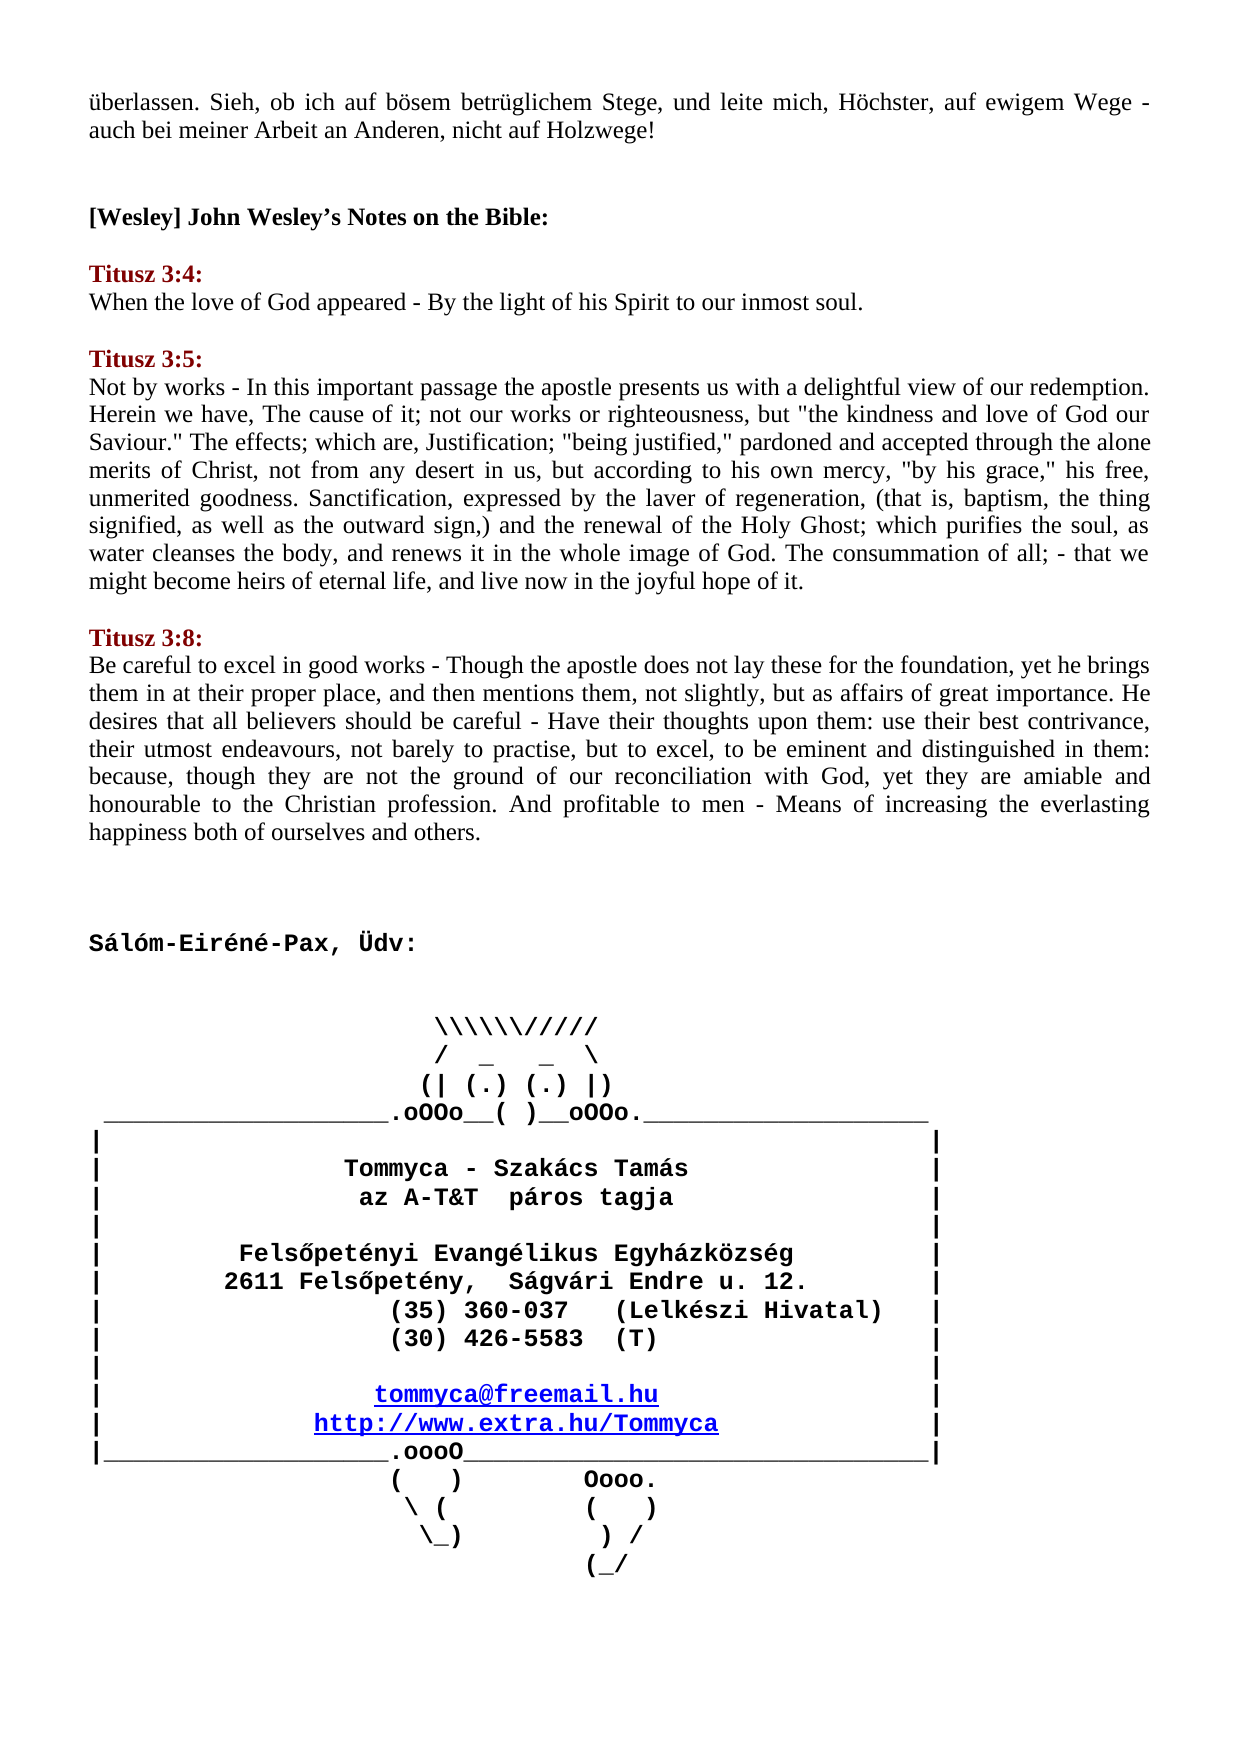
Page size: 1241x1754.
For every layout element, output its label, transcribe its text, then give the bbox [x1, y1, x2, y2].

text Not by works - In this important passage the apostle presents us with a delightful view of our redemption. Herein we have, The cause of it; not our works or righteousness, but "the kindness and love of God our Saviour." The effects; which are, Justification; "being justified," pardoned and accepted through the alone merits of Christ, not from any desert in us, but according to his own mercy, "by his grace," his free, unmerited goodness. Sanctification, expressed by the laver of regeneration, (that is, baptism, the thing signified, as well as the outward sign,) and the renewal of the Holy Ghost; which purifies the soul, as water cleanses the body, and renews it in the whole image of God. The consummation of all; - that we might become heirs of eternal life, and live now in the joyful hope of it. [88, 373, 1152, 594]
text Titusz 3:8: [88, 624, 1152, 652]
text Titusz 3:4: [88, 260, 1152, 288]
text Titusz 3:5: [88, 345, 1152, 373]
text Sálóm-Eiréné-Pax, Üdv: [88, 930, 1152, 958]
text \\\\\\///// / _ _ \ (| (.) (.) |) ___________________.oOOo__( )__oOOo.___________________ | | | Tommyca - Szakács Tamás | | az A-T&T páros tagja | | | | Felsőpetényi Evangélikus Egyházközség | | 2611 Felsőpetény, Ságvári Endre u. 12. | | (35) 360-037 (Lelkészi Hivatal) | | (30) 426-5583 (T) | | | | tommyca@freemail.hu | | http://www.extra.hu/Tommyca | |___________________.oooO_______________________________| ( ) Oooo. \ ( ( ) \_) ) / (_/ [88, 1015, 1152, 1579]
text überlassen. Sieh, ob ich auf bösem betrüglichem Stege, und leite mich, Höchster, auf ewigem Wege - auch bei meiner Arbeit an Anderen, nicht auf Holzwege! [88, 88, 1152, 144]
text [Wesley] John Wesley’s Notes on the Bible: [88, 203, 1152, 231]
text Be careful to excel in good works - Though the apostle does not lay these for the foundation, yet he brings them in at their proper place, and then mentions them, not slightly, but as affairs of great importance. He desires that all believers should be careful - Have their thoughts upon them: use their best contrivance, their utmost endeavours, not barely to practise, but to excel, to be eminent and distinguished in them: because, though they are not the ground of our reconciliation with God, yet they are amiable and honourable to the Christian profession. And profitable to men - Means of increasing the everlasting happiness both of ourselves and others. [88, 652, 1152, 846]
text When the love of God appeared - By the light of his Spirit to our inmost soul. [88, 288, 1152, 316]
